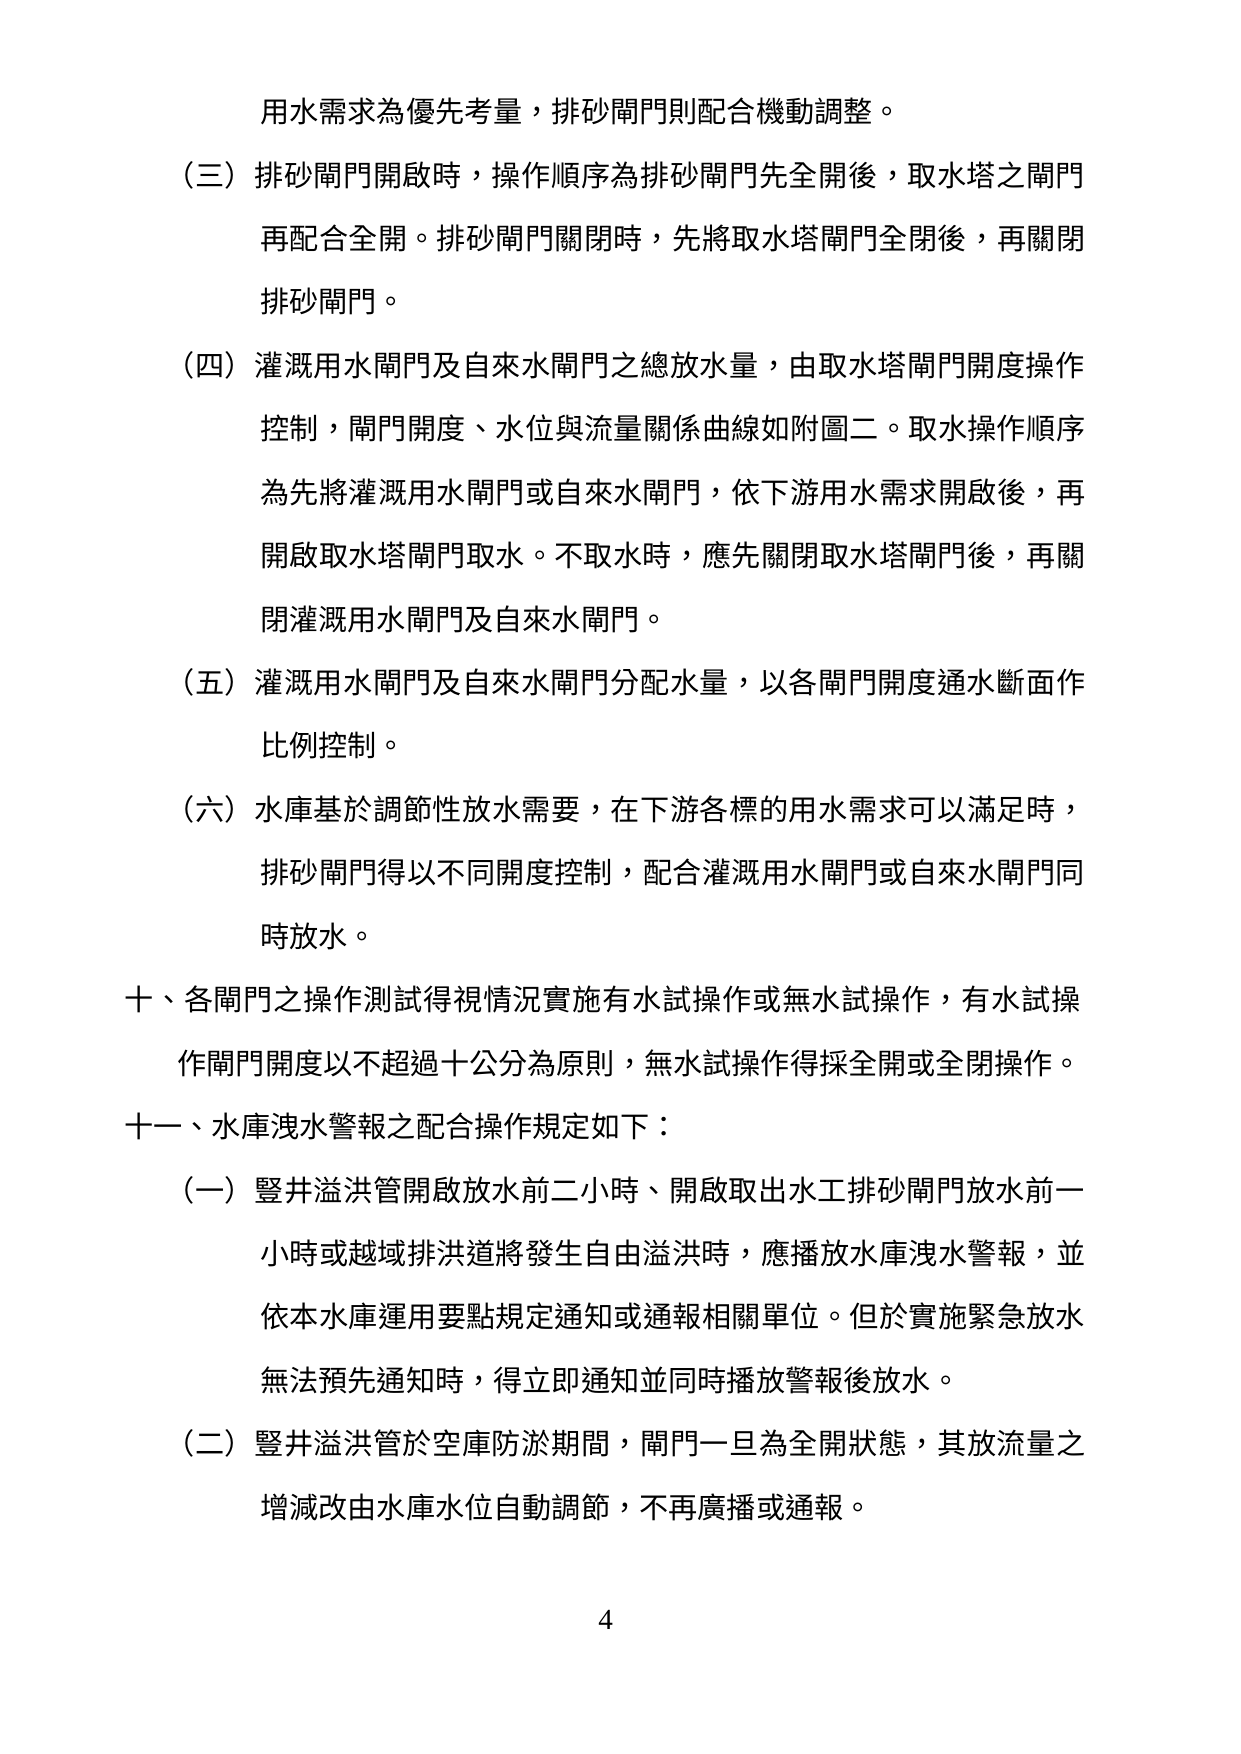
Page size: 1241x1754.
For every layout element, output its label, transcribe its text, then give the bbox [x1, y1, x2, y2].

text （三）排砂閘門開啟時，操作順序為排砂閘門先全開後，取水塔之閘門再配合全開。排砂閘門關閉時，先將取水塔閘門全閉後，再關閉排砂閘門。 [165, 152, 1087, 321]
text （四）灌溉用水閘門及自來水閘門之總放水量，由取水塔閘門開度操作控制，閘門開度、水位與流量關係曲線如附圖二。取水操作順序為先將灌溉用水閘門或自來水閘門，依下游用水需求開啟後，再開啟取水塔閘門取水。不取水時，應先關閉取水塔閘門後，再關閉灌溉用水閘門及自來水閘門。 [165, 342, 1087, 638]
text 十一、水庫洩水警報之配合操作規定如下： [124, 1104, 1081, 1146]
text （一）豎井溢洪管開啟放水前二小時、開啟取出水工排砂閘門放水前一小時或越域排洪道將發生自由溢洪時，應播放水庫洩水警報，並依本水庫運用要點規定通知或通報相關單位。但於實施緊急放水，無法預先通知時，得立即通知並同時播放警報後放水。 [165, 1167, 1087, 1400]
text （六）水庫基於調節性放水需要，在下游各標的用水需求可以滿足時，排砂閘門得以不同開度控制，配合灌溉用水閘門或自來水閘門同時放水。 [165, 786, 1087, 956]
text （二）豎井溢洪管於空庫防淤期間，閘門一旦為全開狀態，其放流量之增減改由水庫水位自動調節，不再廣播或通報。 [165, 1421, 1087, 1527]
text 用水需求為優先考量，排砂閘門則配合機動調整。 [165, 89, 1087, 131]
text 十、各閘門之操作測試得視情況實施有水試操作或無水試操作，有水試操作閘門開度以不超過十公分為原則，無水試操作得採全開或全閉操作。 [124, 977, 1081, 1082]
text （五）灌溉用水閘門及自來水閘門分配水量，以各閘門開度通水斷面作比例控制。 [165, 659, 1087, 765]
